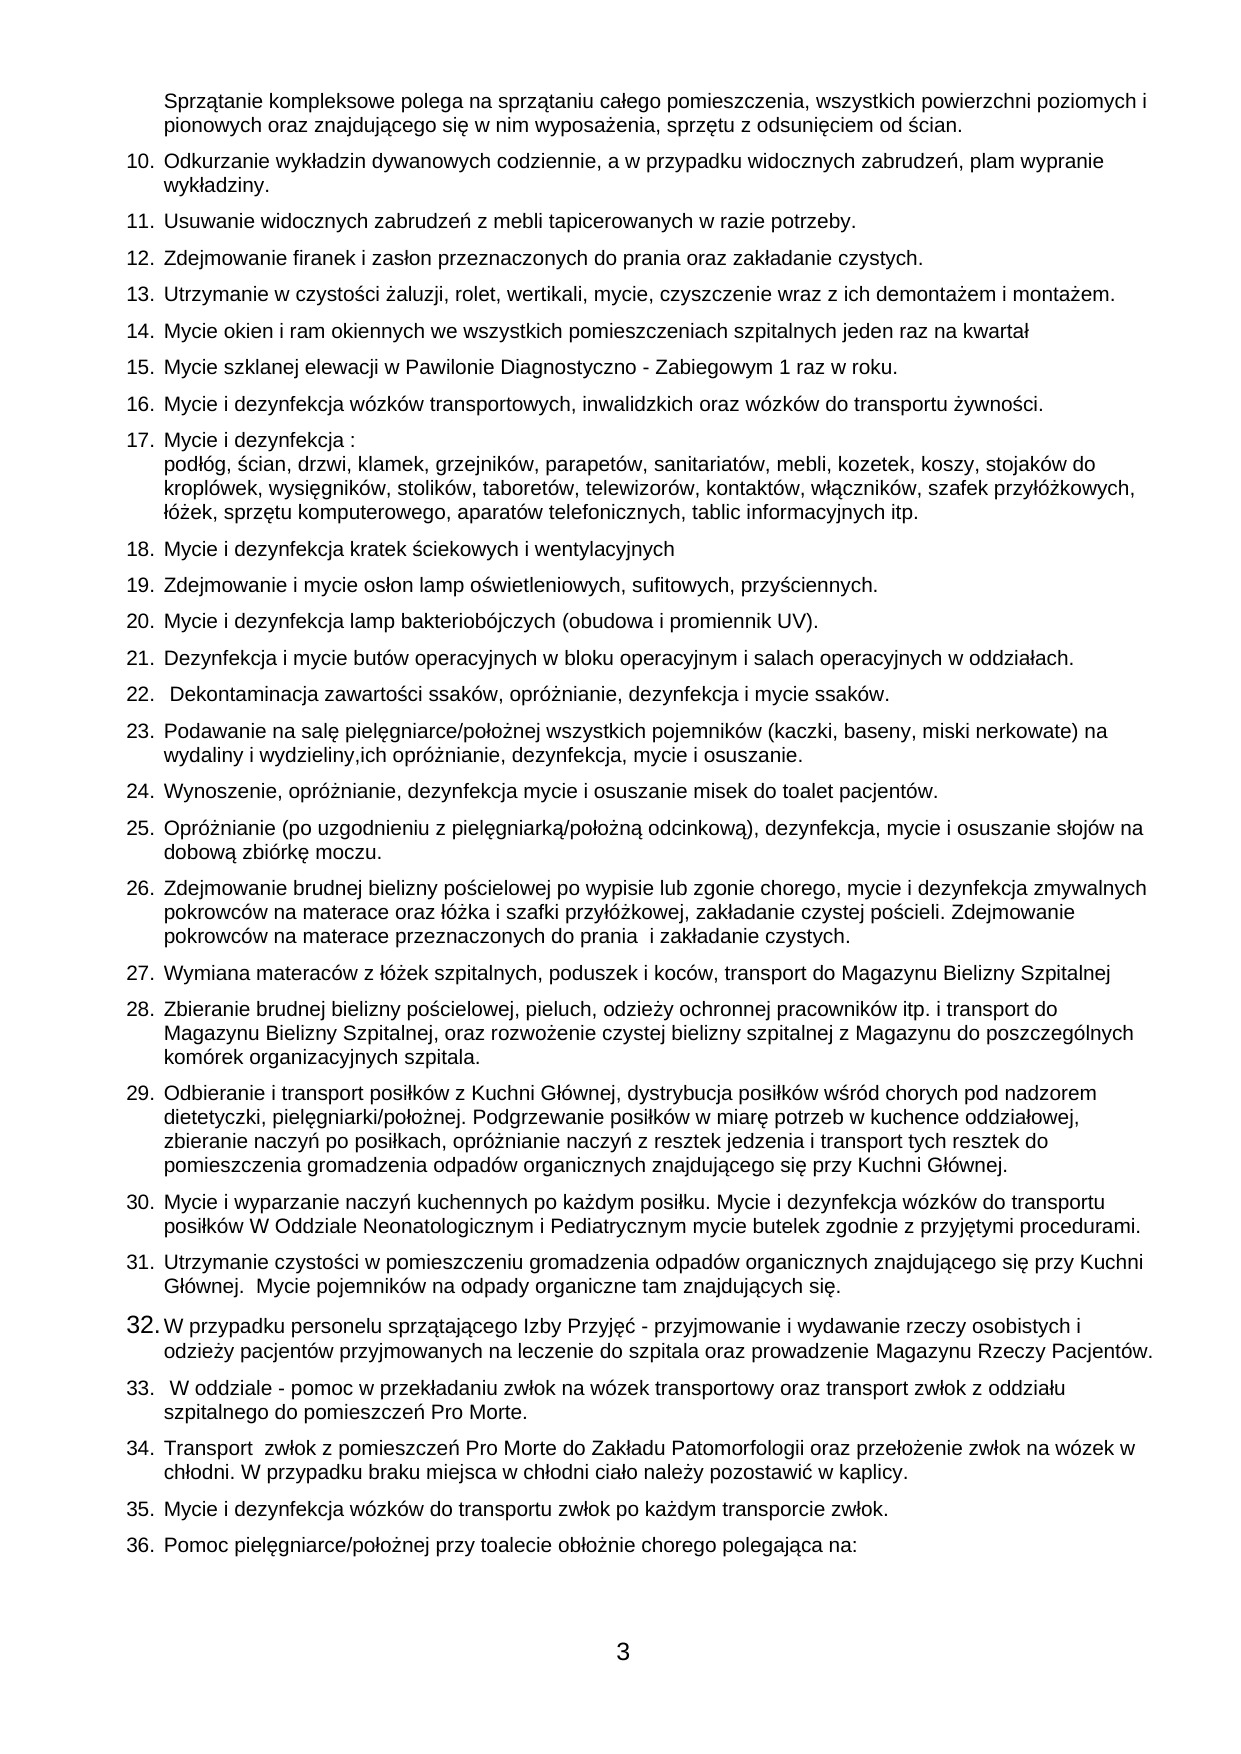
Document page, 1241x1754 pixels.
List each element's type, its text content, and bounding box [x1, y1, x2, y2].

list Opróżnianie (po uzgodnieniu z pielęgniarką/położną odcinkową), dezynfekcja, mycie i osuszanie słojów na dobową zbiórkę moczu. [126, 816, 1157, 863]
list Zbieranie brudnej bielizny pościelowej, pieluch, odzieży ochronnej pracowników itp. i transport do Magazynu Bielizny Szpitalnej, oraz rozwożenie czystej bielizny szpitalnej z Magazynu do poszczególnych komórek organizacyjnych szpitala. [126, 997, 1157, 1069]
list Utrzymanie czystości w pomieszczeniu gromadzenia odpadów organicznych znajdującego się przy Kuchni Głównej. Mycie pojemników na odpady organiczne tam znajdujących się. [126, 1250, 1157, 1298]
list Mycie okien i ram okiennych we wszystkich pomieszczeniach szpitalnych jeden raz na kwartał [126, 319, 1157, 343]
list Wynoszenie, opróżnianie, dezynfekcja mycie i osuszanie misek do toalet pacjentów. [126, 779, 1157, 803]
list Pomoc pielęgniarce/położnej przy toalecie obłożnie chorego polegająca na: [126, 1533, 1157, 1557]
list Zdejmowanie i mycie osłon lamp oświetleniowych, sufitowych, przyściennych. [126, 573, 1157, 597]
list Zdejmowanie brudnej bielizny pościelowej po wypisie lub zgonie chorego, mycie i dezynfekcja zmywalnych pokrowców na materace oraz łóżka i szafki przyłóżkowej, zakładanie czystej pościeli. Zdejmowanie pokrowców na materace przeznaczonych do prania i zakładanie czystych. [126, 876, 1157, 948]
list W oddziale - pomoc w przekładaniu zwłok na wózek transportowy oraz transport zwłok z oddziału szpitalnego do pomieszczeń Pro Morte. [126, 1376, 1157, 1423]
list Usuwanie widocznych zabrudzeń z mebli tapicerowanych w razie potrzeby. [126, 209, 1157, 233]
list Transport zwłok z pomieszczeń Pro Morte do Zakładu Patomorfologii oraz przełożenie zwłok na wózek w chłodni. W przypadku braku miejsca w chłodni ciało należy pozostawić w kaplicy. [126, 1436, 1157, 1484]
list Podawanie na salę pielęgniarce/położnej wszystkich pojemników (kaczki, baseny, miski nerkowate) na wydaliny i wydzieliny,ich opróżnianie, dezynfekcja, mycie i osuszanie. [126, 719, 1157, 767]
list Mycie i dezynfekcja wózków transportowych, inwalidzkich oraz wózków do transportu żywności. [126, 392, 1157, 416]
list Dekontaminacja zawartości ssaków, opróżnianie, dezynfekcja i mycie ssaków. [126, 682, 1157, 706]
list Odkurzanie wykładzin dywanowych codziennie, a w przypadku widocznych zabrudzeń, plam wypranie wykładziny. [126, 149, 1157, 197]
list Mycie i dezynfekcja : podłóg, ścian, drzwi, klamek, grzejników, parapetów, sanitariatów, mebli, kozetek, koszy, stojaków do kroplówek, wysięgników, stolików, taboretów, telewizorów, kontaktów, włączników, szafek przyłóżkowych, łóżek, sprzętu komputerowego, aparatów telefonicznych, tablic informacyjnych itp. [126, 428, 1157, 524]
list Mycie i dezynfekcja wózków do transportu zwłok po każdym transporcie zwłok. [126, 1496, 1157, 1520]
list Sprzątanie kompleksowe polega na sprzątaniu całego pomieszczenia, wszystkich powierzchni poziomych i pionowych oraz znajdującego się w nim wyposażenia, sprzętu z odsunięciem od ścian. [126, 88, 1157, 136]
list Mycie i dezynfekcja lamp bakteriobójczych (obudowa i promiennik UV). [126, 609, 1157, 633]
list Odbieranie i transport posiłków z Kuchni Głównej, dystrybucja posiłków wśród chorych pod nadzorem dietetyczki, pielęgniarki/położnej. Podgrzewanie posiłków w miarę potrzeb w kuchence oddziałowej, zbieranie naczyń po posiłkach, opróżnianie naczyń z resztek jedzenia i transport tych resztek do pomieszczenia gromadzenia odpadów organicznych znajdującego się przy Kuchni Głównej. [126, 1081, 1157, 1177]
list Mycie i wyparzanie naczyń kuchennych po każdym posiłku. Mycie i dezynfekcja wózków do transportu posiłków W Oddziale Neonatologicznym i Pediatrycznym mycie butelek zgodnie z przyjętymi procedurami. [126, 1189, 1157, 1237]
list Dezynfekcja i mycie butów operacyjnych w bloku operacyjnym i salach operacyjnych w oddziałach. [126, 646, 1157, 670]
list Mycie szklanej elewacji w Pawilonie Diagnostyczno - Zabiegowym 1 raz w roku. [126, 355, 1157, 379]
list Zdejmowanie firanek i zasłon przeznaczonych do prania oraz zakładanie czystych. [126, 246, 1157, 270]
list W przypadku personelu sprzątającego Izby Przyjęć - przyjmowanie i wydawanie rzeczy osobistych i odzieży pacjentów przyjmowanych na leczenie do szpitala oraz prowadzenie Magazynu Rzeczy Pacjentów. [126, 1310, 1157, 1363]
list Mycie i dezynfekcja kratek ściekowych i wentylacyjnych [126, 536, 1157, 560]
list Utrzymanie w czystości żaluzji, rolet, wertikali, mycie, czyszczenie wraz z ich demontażem i montażem. [126, 282, 1157, 306]
list Wymiana materaców z łóżek szpitalnych, poduszek i koców, transport do Magazynu Bielizny Szpitalnej [126, 960, 1157, 984]
